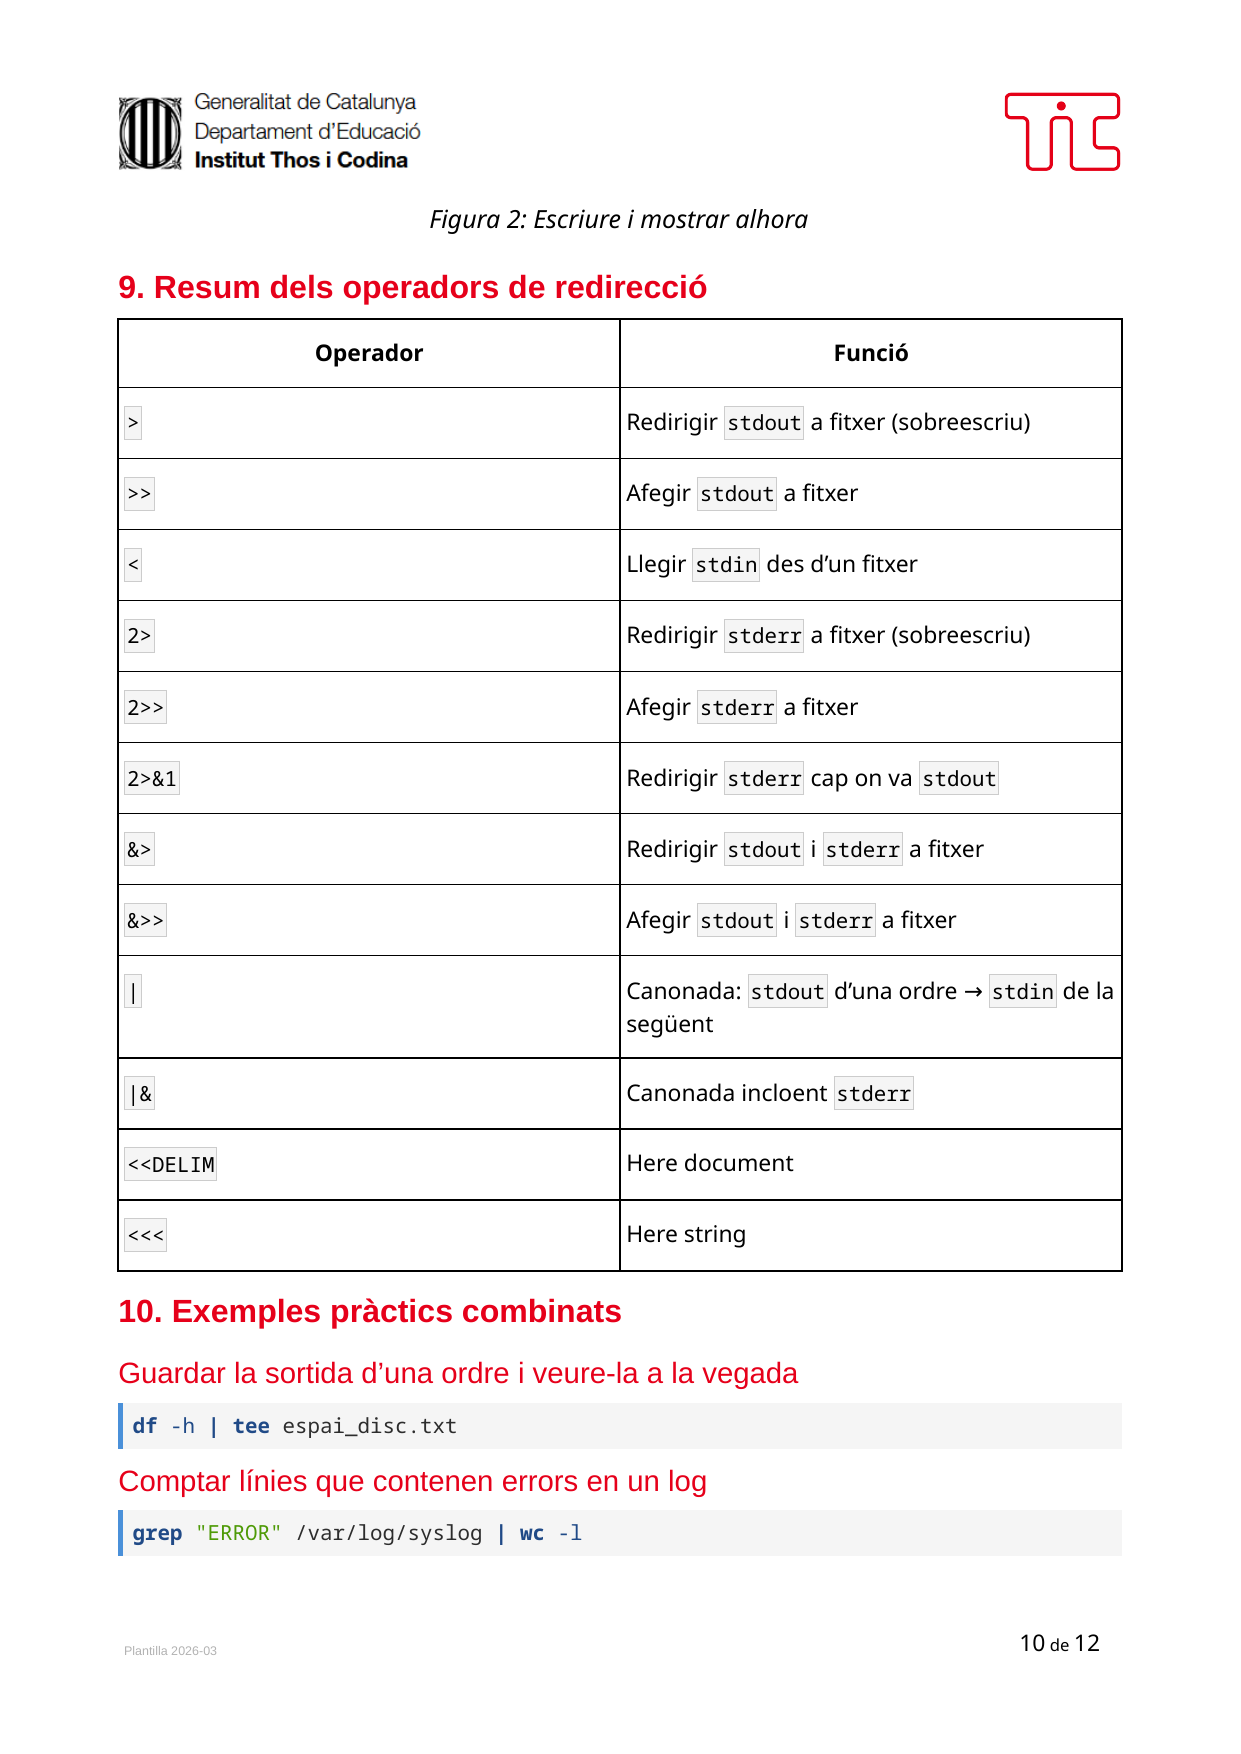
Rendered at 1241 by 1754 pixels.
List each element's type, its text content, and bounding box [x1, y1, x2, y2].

table_cell Redirigir stdout i stderr a fitxer [621, 814, 1121, 884]
table_cell > [119, 388, 619, 457]
table_cell 2>> [119, 672, 619, 742]
subtitle Guardar la sortida d’una ordre i veure-la a la vegada [118, 1356, 1122, 1390]
table_header Operador [119, 320, 619, 386]
text grep "ERROR" /var/log/syslog | wc -l [123, 1510, 1122, 1556]
table_cell Here string [621, 1201, 1121, 1270]
text Figura 2: Escriure i mostrar alhora [118, 201, 1122, 235]
table_cell 2> [119, 601, 619, 671]
table_cell <<DELIM [119, 1130, 619, 1199]
table_cell <<< [119, 1201, 619, 1270]
table_cell Canonada incloent stderr [621, 1059, 1121, 1128]
table_cell Redirigir stderr a fitxer (sobreescriu) [621, 601, 1121, 671]
table_cell Redirigir stderr cap on va stdout [621, 743, 1121, 813]
table_cell Llegir stdin des d’un fitxer [621, 530, 1121, 599]
table_cell &>> [119, 885, 619, 955]
table_cell Redirigir stdout a fitxer (sobreescriu) [621, 388, 1121, 457]
subtitle 10. Exemples pràctics combinats [118, 1292, 1122, 1329]
subtitle 9. Resum dels operadors de redirecció [118, 269, 1122, 306]
picture [1004, 92, 1123, 171]
table_cell |& [119, 1059, 619, 1128]
table_cell Afegir stdout i stderr a fitxer [621, 885, 1121, 955]
table_cell &> [119, 814, 619, 884]
table_cell | [119, 956, 619, 1057]
table_cell Here document [621, 1130, 1121, 1199]
text df -h | tee espai_disc.txt [123, 1403, 1122, 1449]
table_cell Afegir stderr a fitxer [621, 672, 1121, 742]
table_cell Canonada: stdout d’una ordre → stdin de la següent [621, 956, 1121, 1057]
table_cell 2>&1 [119, 743, 619, 813]
table_header Funció [621, 320, 1121, 386]
table_cell < [119, 530, 619, 599]
table_cell >> [119, 459, 619, 528]
picture [118, 92, 422, 171]
subtitle Comptar línies que contenen errors en un log [118, 1463, 1122, 1497]
table_cell Afegir stdout a fitxer [621, 459, 1121, 528]
